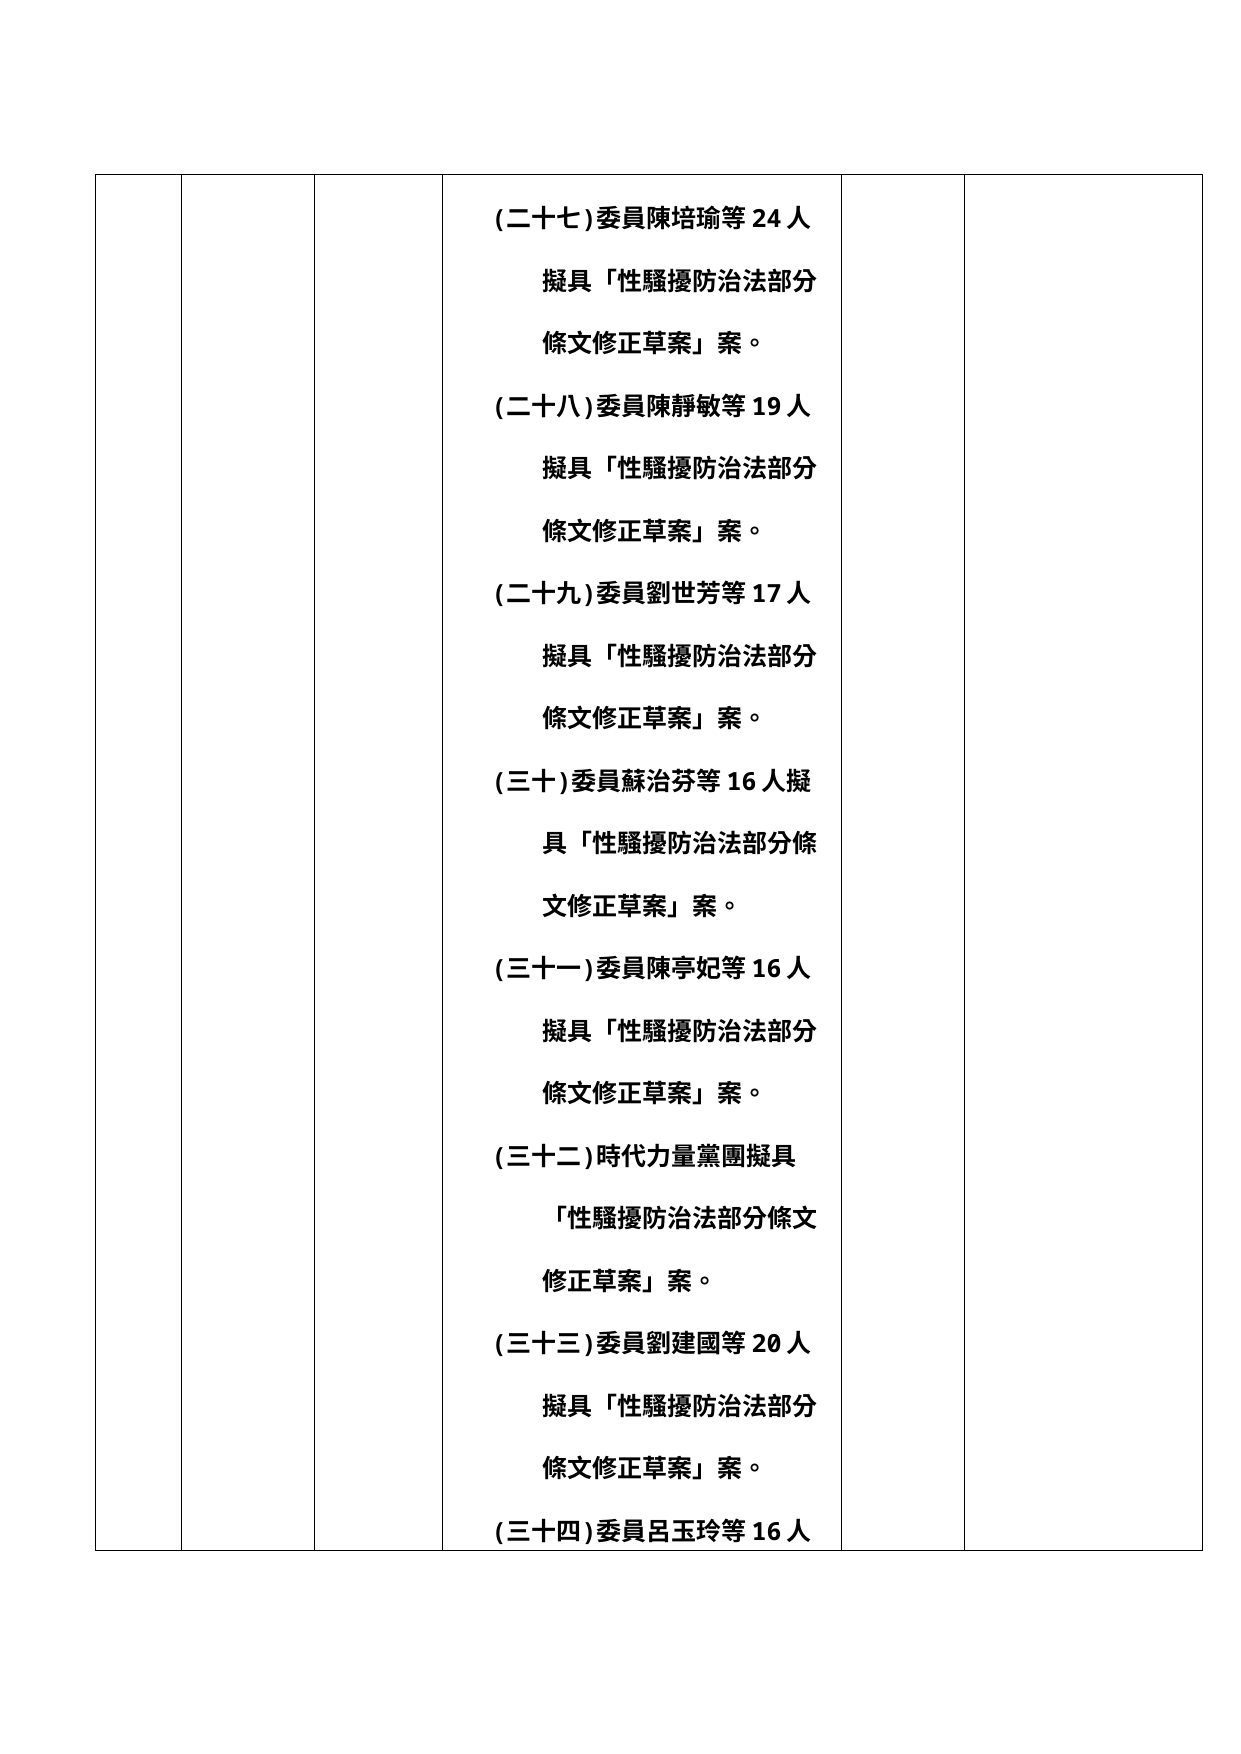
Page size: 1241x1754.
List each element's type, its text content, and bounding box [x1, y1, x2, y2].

table_cell [965, 175, 1202, 1550]
table_cell [182, 175, 314, 1550]
table_cell (二十七)委員陳培瑜等24人擬具「性騷擾防治法部分條文修正草案」案。 (二十八)委員陳靜敏等19人擬具「性騷擾防治法部分條文修正草案」案。 (二十九)委員劉世芳等17人擬具「性騷擾防治法部分條文修正草案」案。 (三十)委員蘇治芬等16人擬具「性騷擾防治法部分條文修正草案」案。 (三十一)委員陳亭妃等16人擬具「性騷擾防治法部分條文修正草案」案。 (三十二)時代力量黨團擬具「性騷擾防治法部分條文修正草案」案。 (三十三)委員劉建國等20人擬具「性騷擾防治法部分條文修正草案」案。 (三十四)委員呂玉玲等16人 [443, 175, 841, 1550]
table_cell [96, 175, 181, 1550]
table_cell [315, 175, 442, 1550]
table_cell [842, 175, 964, 1550]
